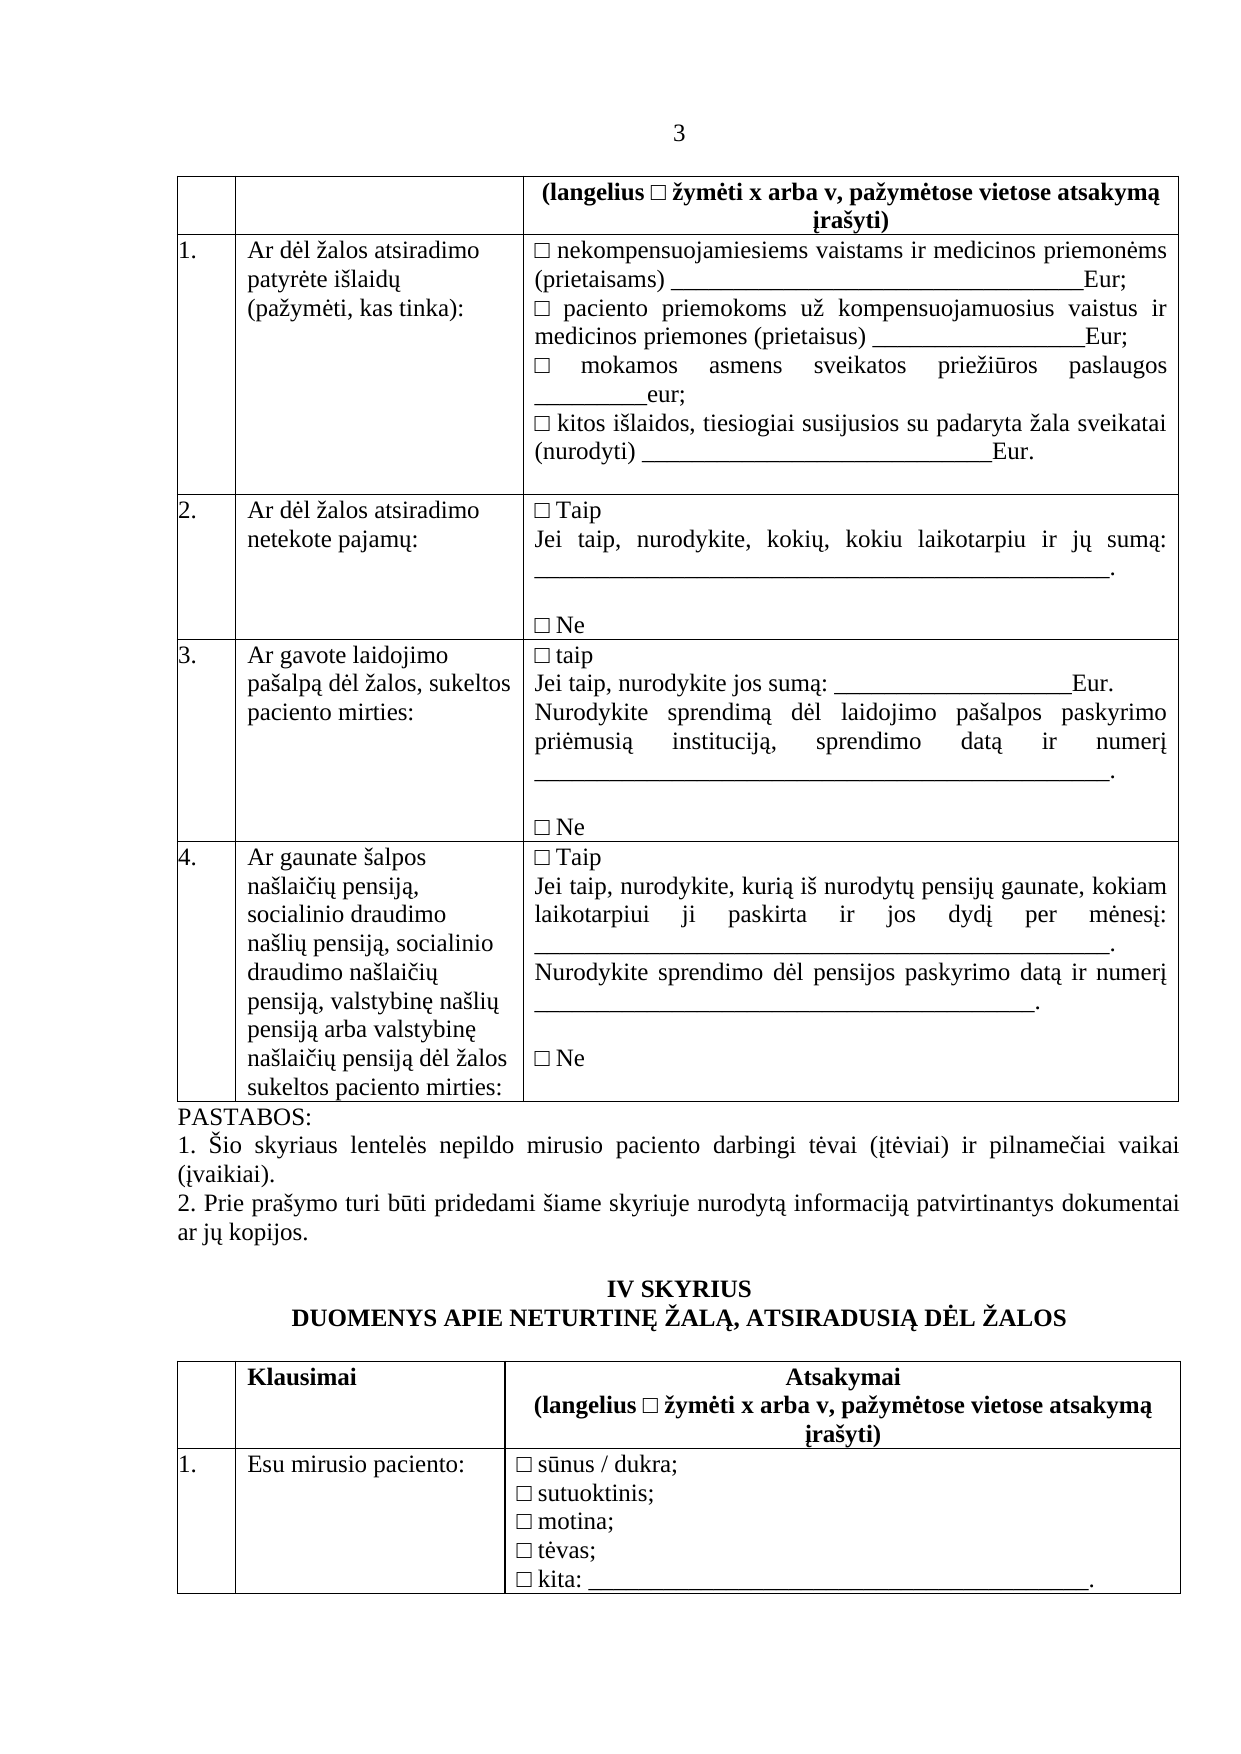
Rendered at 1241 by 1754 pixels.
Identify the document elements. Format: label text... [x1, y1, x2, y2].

table_cell □ Taip Jei taip, nurodykite, kurią iš nurodytų pensijų gaunate, kokiam laikotarpiui ji paskirta ir jos dydį per mėnesį: ______________________________________________. Nurodykite sprendimo dėl pensijos paskyrimo datą ir numerį ________________________________________. □ Ne [524, 842, 1178, 1101]
table_cell □ sūnus / dukra; □ sutuoktinis; □ motina; □ tėvas; □ kita: ________________________________________. [506, 1449, 1180, 1593]
table_header [236, 177, 523, 234]
table_cell Ar gavote laidojimo pašalpą dėl žalos, sukeltos paciento mirties: [236, 640, 523, 841]
table_header (langelius □ žymėti x arba v, pažymėtose vietose atsakymą įrašyti) [524, 177, 1178, 234]
text 2. Prie prašymo turi būti pridedami šiame skyriuje nurodytą informaciją patvirtinantys dokumentai ar jų kopijos. [177, 1188, 1181, 1246]
text DUOMENYS APIE NETURTINĘ ŽALĄ, ATSIRADUSIĄ DĖL ŽALOS [177, 1303, 1181, 1332]
table_cell Ar dėl žalos atsiradimo netekote pajamų: [236, 495, 523, 639]
table_cell □ Taip Jei taip, nurodykite, kokių, kokiu laikotarpiu ir jų sumą: ______________________________________________. □ Ne [524, 495, 1178, 639]
text 1. Šio skyriaus lentelės nepildo mirusio paciento darbingi tėvai (įtėviai) ir pilnamečiai vaikai (įvaikiai). [177, 1131, 1181, 1188]
table_cell Ar gaunate šalpos našlaičių pensiją, socialinio draudimo našlių pensiją, socialinio draudimo našlaičių pensiją, valstybinę našlių pensiją arba valstybinę našlaičių pensiją dėl žalos sukeltos paciento mirties: [236, 842, 523, 1101]
table_cell 2. [178, 495, 235, 639]
table_header [178, 177, 235, 234]
text PASTABOS: [177, 1102, 1181, 1131]
table_cell 3. [178, 640, 235, 841]
text IV SKYRIUS [177, 1274, 1181, 1303]
table_cell Esu mirusio paciento: [236, 1449, 504, 1593]
table_header Klausimai [236, 1362, 504, 1448]
table_cell 1. [178, 1449, 235, 1593]
table_cell 4. [178, 842, 235, 1101]
table_header [178, 1362, 235, 1448]
table_cell □ taip Jei taip, nurodykite jos sumą: ___________________Eur. Nurodykite sprendimą dėl laidojimo pašalpos paskyrimo priėmusią instituciją, sprendimo datą ir numerį ______________________________________________. □ Ne [524, 640, 1178, 841]
table_cell □ nekompensuojamiesiems vaistams ir medicinos priemonėms (prietaisams) _________________________________Eur; □ paciento priemokoms už kompensuojamuosius vaistus ir medicinos priemones (prietaisus) _________________Eur; □ mokamos asmens sveikatos priežiūros paslaugos _________eur; □ kitos išlaidos, tiesiogiai susijusios su padaryta žala sveikatai (nurodyti) ____________________________Eur. [524, 235, 1178, 494]
table_cell Ar dėl žalos atsiradimo patyrėte išlaidų (pažymėti, kas tinka): [236, 235, 523, 494]
table_cell 1. [178, 235, 235, 494]
table_header Atsakymai (langelius □ žymėti x arba v, pažymėtose vietose atsakymą įrašyti) [506, 1362, 1180, 1448]
